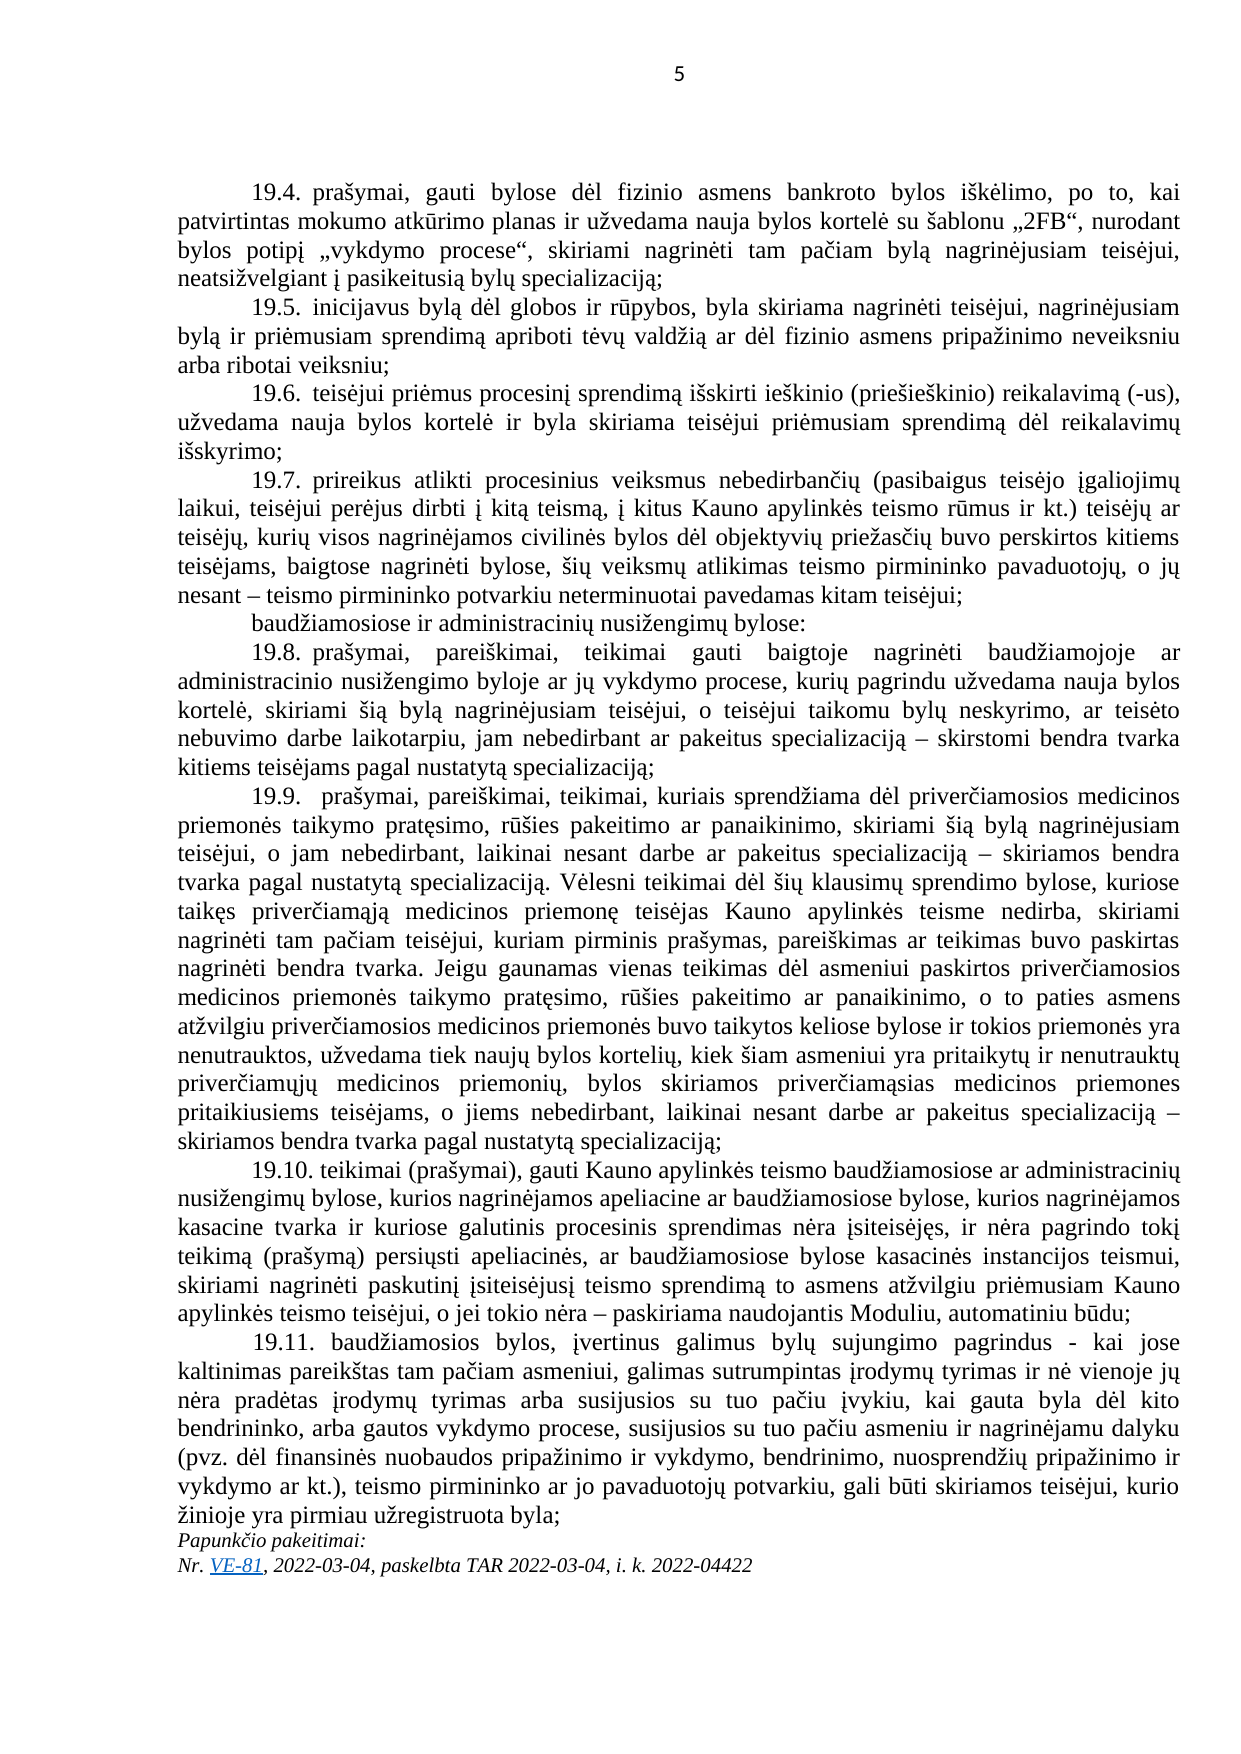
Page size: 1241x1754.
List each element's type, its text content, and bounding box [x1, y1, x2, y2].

text Nr. VE-81, 2022-03-04, paskelbta TAR 2022-03-04, i. k. 2022-04422 [177, 1552, 1181, 1577]
text Papunkčio pakeitimai: [177, 1528, 1181, 1552]
text 19.11. baudžiamosios bylos, įvertinus galimus bylų sujungimo pagrindus - kai jose kaltinimas pareikštas tam pačiam asmeniui, galimas sutrumpintas įrodymų tyrimas ir nė vienoje jų nėra pradėtas įrodymų tyrimas arba susijusios su tuo pačiu įvykiu, kai gauta byla dėl kito bendrininko, arba gautos vykdymo procese, susijusios su tuo pačiu asmeniu ir nagrinėjamu dalyku (pvz. dėl finansinės nuobaudos pripažinimo ir vykdymo, bendrinimo, nuosprendžių pripažinimo ir vykdymo ar kt.), teismo pirmininko ar jo pavaduotojų potvarkiu, gali būti skiriamos teisėjui, kurio žinioje yra pirmiau užregistruota byla; [177, 1327, 1181, 1528]
text baudžiamosiose ir administracinių nusižengimų bylose: [251, 608, 1181, 637]
text 19.8. prašymai, pareiškimai, teikimai gauti baigtoje nagrinėti baudžiamojoje ar administracinio nusižengimo byloje ar jų vykdymo procese, kurių pagrindu užvedama nauja bylos kortelė, skiriami šią bylą nagrinėjusiam teisėjui, o teisėjui taikomu bylų neskyrimo, ar teisėto nebuvimo darbe laikotarpiu, jam nebedirbant ar pakeitus specializaciją – skirstomi bendra tvarka kitiems teisėjams pagal nustatytą specializaciją; [177, 637, 1181, 781]
text 19.4. prašymai, gauti bylose dėl fizinio asmens bankroto bylos iškėlimo, po to, kai patvirtintas mokumo atkūrimo planas ir užvedama nauja bylos kortelė su šablonu „2FB“, nurodant bylos potipį „vykdymo procese“, skiriami nagrinėti tam pačiam bylą nagrinėjusiam teisėjui, neatsižvelgiant į pasikeitusią bylų specializaciją; [177, 177, 1181, 292]
text 19.5. inicijavus bylą dėl globos ir rūpybos, byla skiriama nagrinėti teisėjui, nagrinėjusiam bylą ir priėmusiam sprendimą apriboti tėvų valdžią ar dėl fizinio asmens pripažinimo neveiksniu arba ribotai veiksniu; [177, 292, 1181, 378]
text 19.10. teikimai (prašymai), gauti Kauno apylinkės teismo baudžiamosiose ar administracinių nusižengimų bylose, kurios nagrinėjamos apeliacine ar baudžiamosiose bylose, kurios nagrinėjamos kasacine tvarka ir kuriose galutinis procesinis sprendimas nėra įsiteisėjęs, ir nėra pagrindo tokį teikimą (prašymą) persiųsti apeliacinės, ar baudžiamosiose bylose kasacinės instancijos teismui, skiriami nagrinėti paskutinį įsiteisėjusį teismo sprendimą to asmens atžvilgiu priėmusiam Kauno apylinkės teismo teisėjui, o jei tokio nėra – paskiriama naudojantis Moduliu, automatiniu būdu; [177, 1155, 1181, 1327]
text 19.9. prašymai, pareiškimai, teikimai, kuriais sprendžiama dėl priverčiamosios medicinos priemonės taikymo pratęsimo, rūšies pakeitimo ar panaikinimo, skiriami šią bylą nagrinėjusiam teisėjui, o jam nebedirbant, laikinai nesant darbe ar pakeitus specializaciją – skiriamos bendra tvarka pagal nustatytą specializaciją. Vėlesni teikimai dėl šių klausimų sprendimo bylose, kuriose taikęs priverčiamąją medicinos priemonę teisėjas Kauno apylinkės teisme nedirba, skiriami nagrinėti tam pačiam teisėjui, kuriam pirminis prašymas, pareiškimas ar teikimas buvo paskirtas nagrinėti bendra tvarka. Jeigu gaunamas vienas teikimas dėl asmeniui paskirtos priverčiamosios medicinos priemonės taikymo pratęsimo, rūšies pakeitimo ar panaikinimo, o to paties asmens atžvilgiu priverčiamosios medicinos priemonės buvo taikytos keliose bylose ir tokios priemonės yra nenutrauktos, užvedama tiek naujų bylos kortelių, kiek šiam asmeniui yra pritaikytų ir nenutrauktų priverčiamųjų medicinos priemonių, bylos skiriamos priverčiamąsias medicinos priemones pritaikiusiems teisėjams, o jiems nebedirbant, laikinai nesant darbe ar pakeitus specializaciją – skiriamos bendra tvarka pagal nustatytą specializaciją; [177, 781, 1181, 1155]
text 19.7. prireikus atlikti procesinius veiksmus nebedirbančių (pasibaigus teisėjo įgaliojimų laikui, teisėjui perėjus dirbti į kitą teismą, į kitus Kauno apylinkės teismo rūmus ir kt.) teisėjų ar teisėjų, kurių visos nagrinėjamos civilinės bylos dėl objektyvių priežasčių buvo perskirtos kitiems teisėjams, baigtose nagrinėti bylose, šių veiksmų atlikimas teismo pirmininko pavaduotojų, o jų nesant – teismo pirmininko potvarkiu neterminuotai pavedamas kitam teisėjui; [177, 465, 1181, 608]
text 19.6. teisėjui priėmus procesinį sprendimą išskirti ieškinio (priešieškinio) reikalavimą (-us), užvedama nauja bylos kortelė ir byla skiriama teisėjui priėmusiam sprendimą dėl reikalavimų išskyrimo; [177, 378, 1181, 465]
